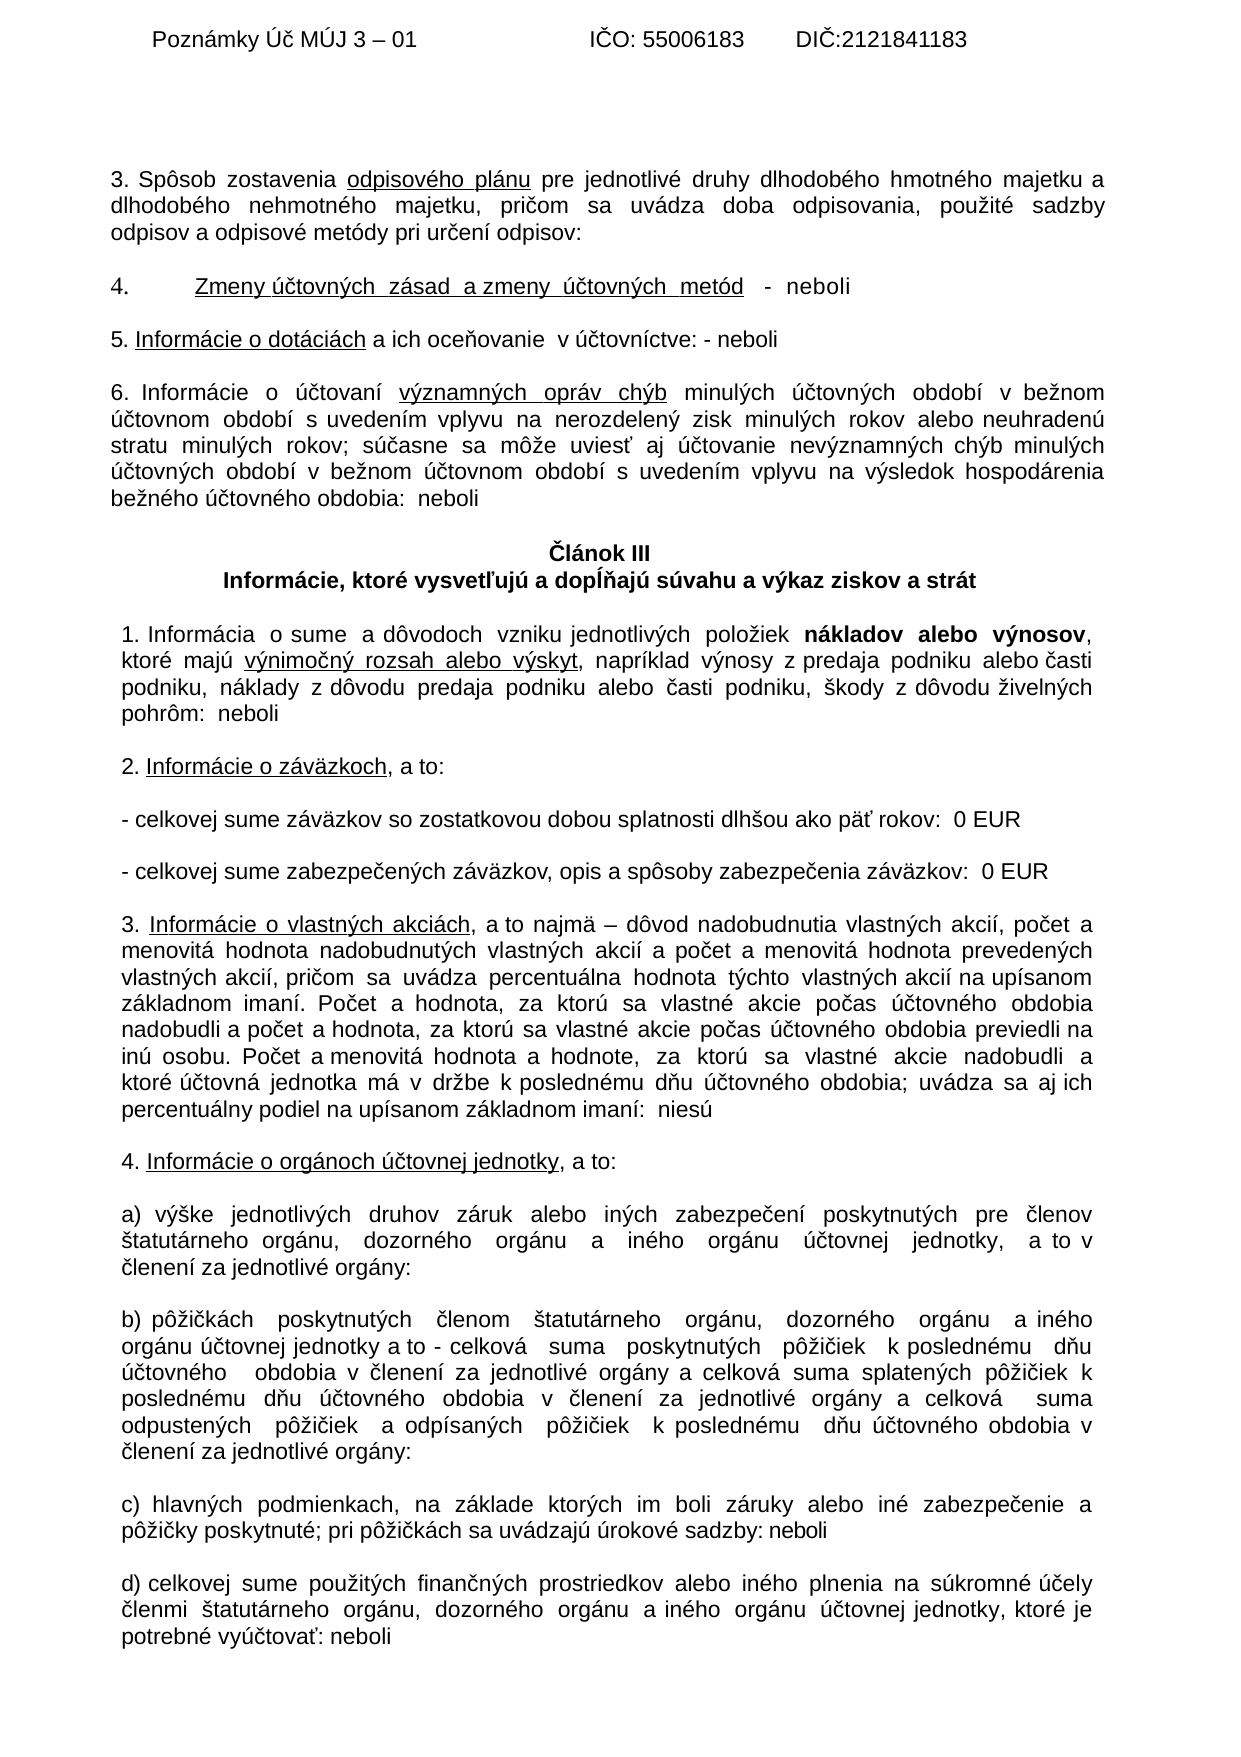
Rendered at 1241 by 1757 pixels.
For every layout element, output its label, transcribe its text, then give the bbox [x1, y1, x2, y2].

text Informácie, ktoré vysvetľujú a dopĺňajú súvahu a výkaz ziskov a strát [110, 567, 1088, 593]
text d) celkovej sume použitých finančných prostriedkov alebo iného plnenia na súkromné účely členmi štatutárneho orgánu, dozorného orgánu a iného orgánu účtovnej jednotky, ktoré je potrebné vyúčtovať: neboli [121, 1570, 1093, 1649]
text - celkovej sume záväzkov so zostatkovou dobou splatnosti dlhšou ako päť rokov: 0 EUR [121, 806, 1093, 832]
text 2. Informácie o záväzkoch, a to: [121, 753, 1093, 779]
list Zmeny účtovných zásad a zmeny účtovných metód - neboli [110, 271, 1105, 300]
text 3. Spôsob zostavenia odpisového plánu pre jednotlivé druhy dlhodobého hmotného majetku a dlhodobého nehmotného majetku, pričom sa uvádza doba odpisovania, použité sadzby odpisov a odpisové metódy pri určení odpisov: [110, 166, 1105, 245]
text c) hlavných podmienkach, na základe ktorých im boli záruky alebo iné zabezpečenie a pôžičky poskytnuté; pri pôžičkách sa uvádzajú úrokové sadzby: neboli [121, 1491, 1093, 1543]
text 1. Informácia o sume a dôvodoch vzniku jednotlivých položiek nákladov alebo výnosov, ktoré majú výnimočný rozsah alebo výskyt, napríklad výnosy z predaja podniku alebo časti podniku, náklady z dôvodu predaja podniku alebo časti podniku, škody z dôvodu živelných pohrôm: neboli [121, 621, 1093, 727]
text b) pôžičkách poskytnutých členom štatutárneho orgánu, dozorného orgánu a iného orgánu účtovnej jednotky a to - celková suma poskytnutých pôžičiek k poslednému dňu účtovného obdobia v členení za jednotlivé orgány a celková suma splatených pôžičiek k poslednému dňu účtovného obdobia v členení za jednotlivé orgány a celková suma odpustených pôžičiek a odpísaných pôžičiek k poslednému dňu účtovného obdobia v členení za jednotlivé orgány: [121, 1306, 1093, 1464]
text 3. Informácie o vlastných akciách, a to najmä – dôvod nadobudnutia vlastných akcií, počet a menovitá hodnota nadobudnutých vlastných akcií a počet a menovitá hodnota prevedených vlastných akcií, pričom sa uvádza percentuálna hodnota týchto vlastných akcií na upísanom základnom imaní. Počet a hodnota, za ktorú sa vlastné akcie počas účtovného obdobia nadobudli a počet a hodnota, za ktorú sa vlastné akcie počas účtovného obdobia previedli na inú osobu. Počet a menovitá hodnota a hodnote, za ktorú sa vlastné akcie nadobudli a ktoré účtovná jednotka má v držbe k poslednému dňu účtovného obdobia; uvádza sa aj ich percentuálny podiel na upísanom základnom imaní: niesú [121, 911, 1093, 1122]
text - celkovej sume zabezpečených záväzkov, opis a spôsoby zabezpečenia záväzkov: 0 EUR [121, 858, 1093, 885]
subtitle Článok III [110, 540, 1088, 567]
text 4. Informácie o orgánoch účtovnej jednotky, a to: [121, 1148, 1093, 1174]
text a) výške jednotlivých druhov záruk alebo iných zabezpečení poskytnutých pre členov štatutárneho orgánu, dozorného orgánu a iného orgánu účtovnej jednotky, a to v členení za jednotlivé orgány: [121, 1201, 1093, 1280]
text 6. Informácie o účtovaní významných opráv chýb minulých účtovných období v bežnom účtovnom období s uvedením vplyvu na nerozdelený zisk minulých rokov alebo neuhradenú stratu minulých rokov; súčasne sa môže uviesť aj účtovanie nevýznamných chýb minulých účtovných období v bežnom účtovnom období s uvedením vplyvu na výsledok hospodárenia bežného účtovného obdobia: neboli [110, 379, 1105, 511]
text 5. Informácie o dotáciách a ich oceňovanie v účtovníctve: - neboli [110, 326, 1105, 353]
